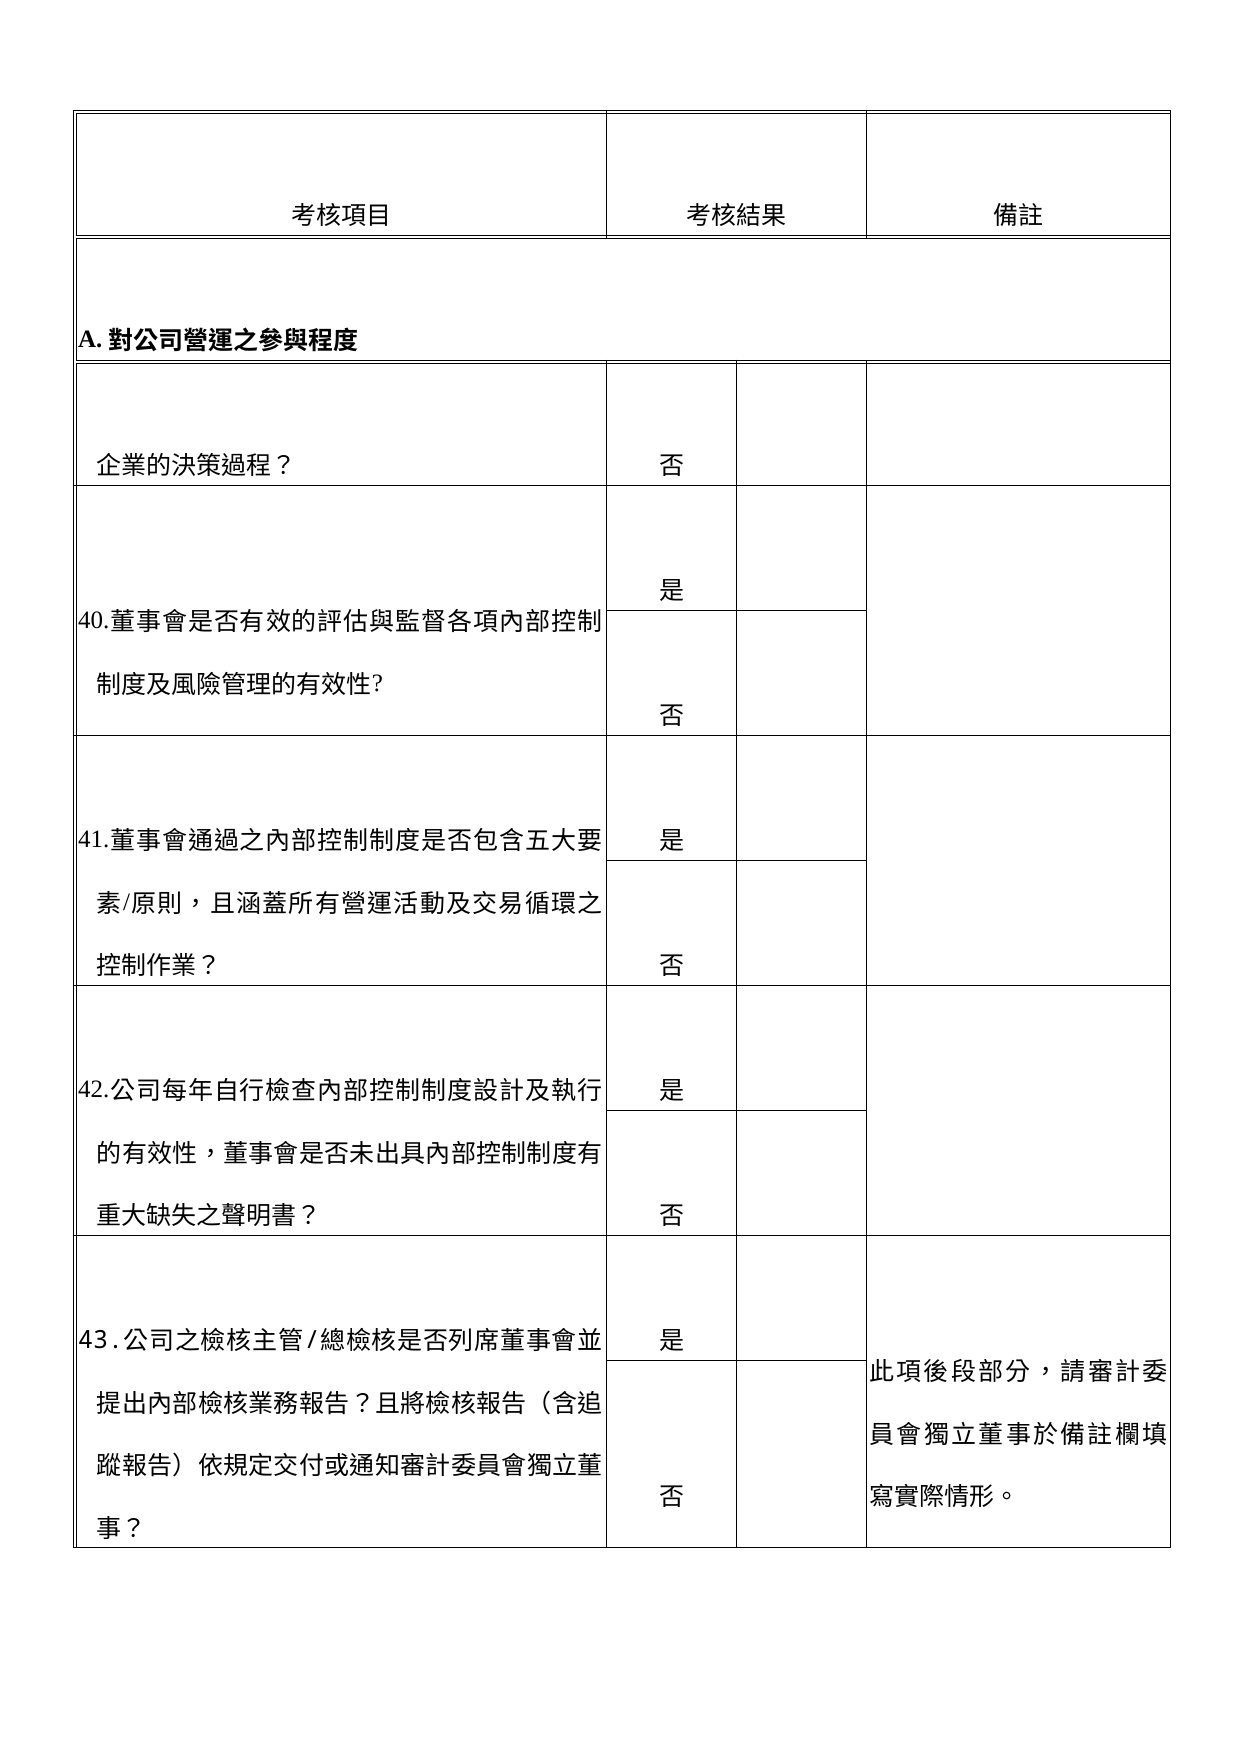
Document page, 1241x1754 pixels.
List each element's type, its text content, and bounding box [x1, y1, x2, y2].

table_cell 否 [607, 611, 736, 734]
table_cell 是 [607, 1236, 736, 1359]
table_header 備註 [867, 114, 1170, 234]
table_cell 43.公司之檢核主管/總檢核是否列席董事會並提出內部檢核業務報告？且將檢核報告（含追蹤報告）依規定交付或通知審計委員會獨立董事？ [77, 1236, 606, 1547]
table_cell [867, 486, 1170, 734]
table_cell 41.董事會通過之內部控制制度是否包含五大要素/原則，且涵蓋所有營運活動及交易循環之控制作業？ [77, 736, 606, 984]
table_cell 否 [607, 861, 736, 984]
table_cell [737, 861, 866, 984]
table_cell 是 [607, 986, 736, 1109]
table_header 考核項目 [77, 114, 606, 234]
table_header 考核結果 [607, 114, 866, 234]
table_cell 企業的決策過程？ [77, 364, 606, 484]
table_cell 42.公司每年自行檢查內部控制制度設計及執行的有效性，董事會是否未出具內部控制制度有重大缺失之聲明書？ [77, 986, 606, 1234]
table_cell 否 [607, 364, 736, 484]
table_cell [737, 1361, 866, 1547]
table_cell [737, 1236, 866, 1359]
table_cell [737, 736, 866, 859]
table_cell [867, 736, 1170, 984]
table_cell [867, 364, 1170, 484]
table_cell [737, 364, 866, 484]
table_cell 是 [607, 736, 736, 859]
table_cell [737, 986, 866, 1109]
table_cell 否 [607, 1111, 736, 1234]
table_cell 此項後段部分，請審計委員會獨立董事於備註欄填寫實際情形。 [867, 1236, 1170, 1547]
table_cell A. 對公司營運之參與程度 [77, 239, 1170, 359]
table_cell 40.董事會是否有效的評估與監督各項內部控制制度及風險管理的有效性? [77, 486, 606, 734]
table_cell 否 [607, 1361, 736, 1547]
table_cell [737, 1111, 866, 1234]
table_cell 是 [607, 486, 736, 609]
table_cell [737, 611, 866, 734]
table_cell [737, 486, 866, 609]
table_cell [867, 986, 1170, 1234]
